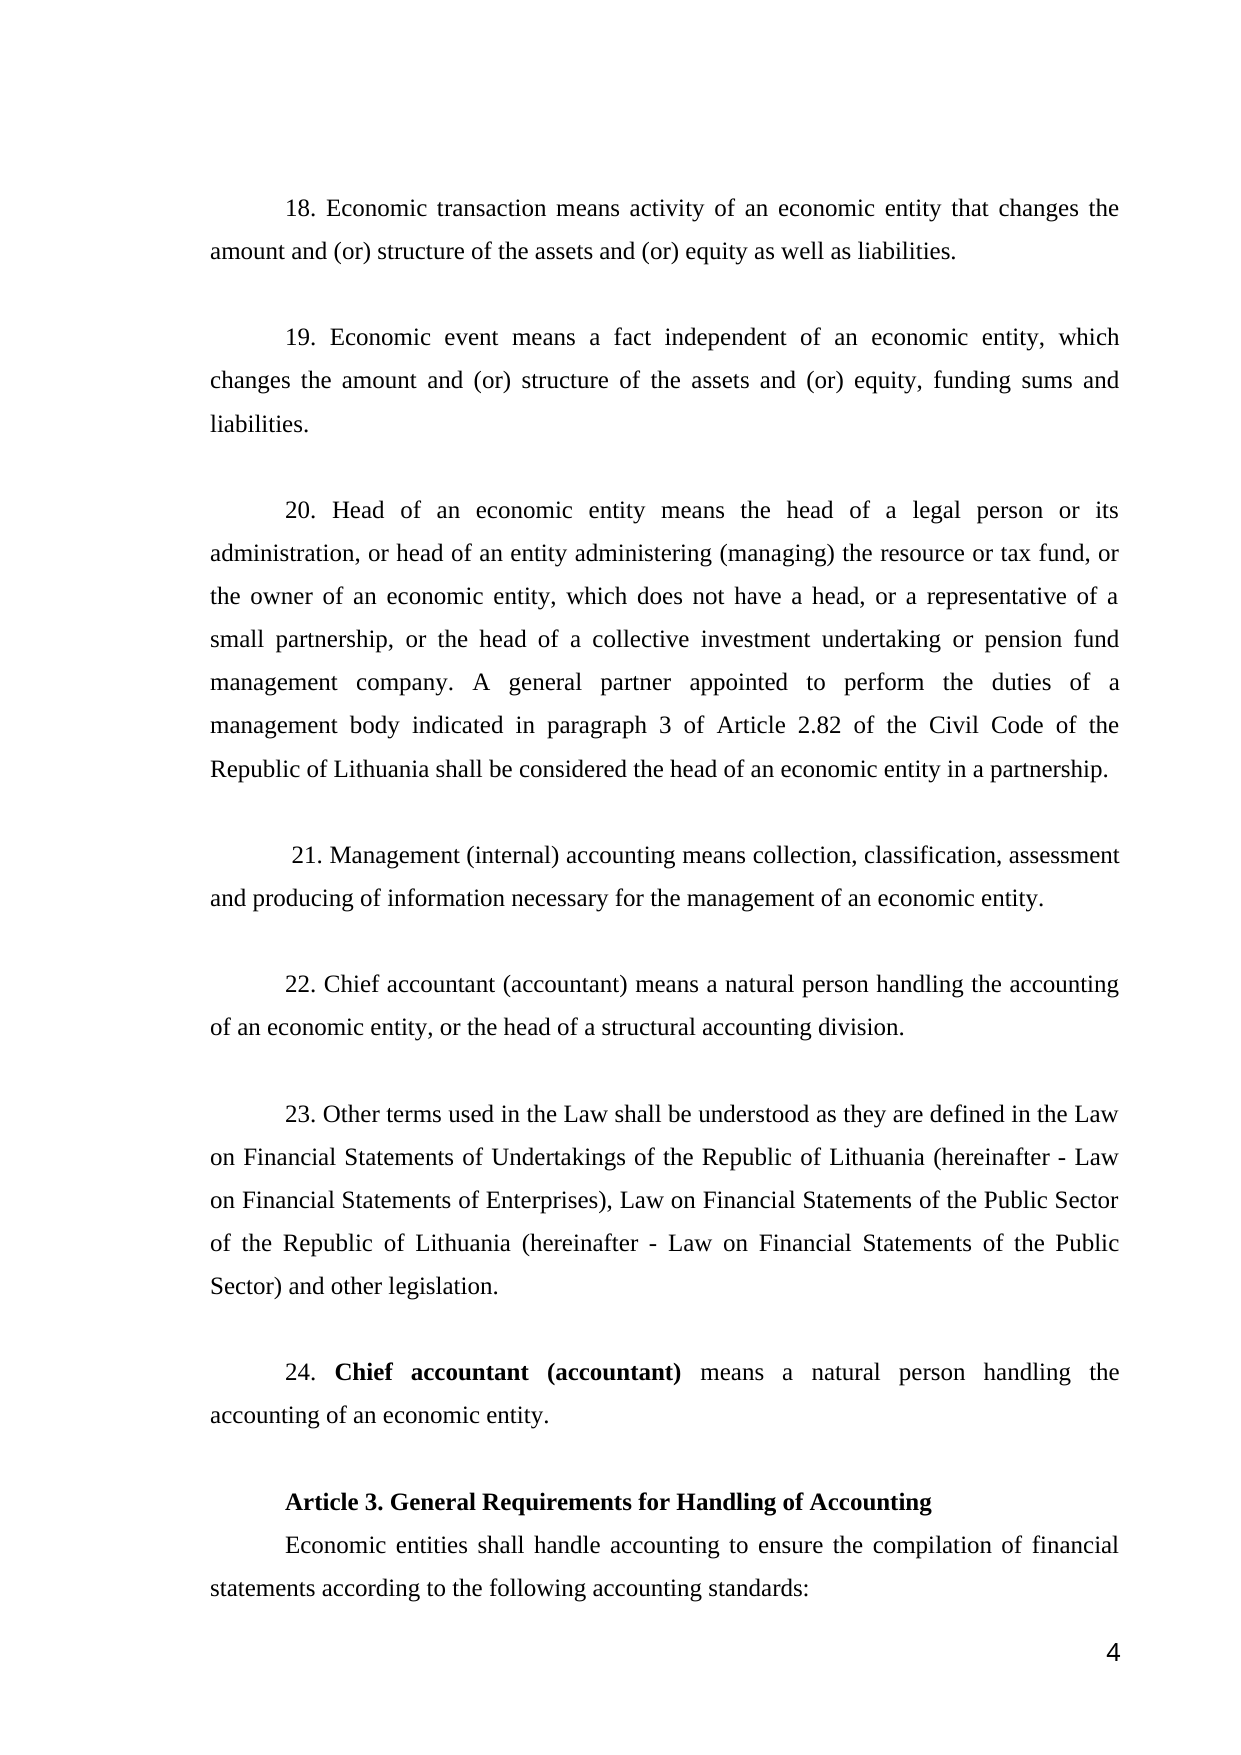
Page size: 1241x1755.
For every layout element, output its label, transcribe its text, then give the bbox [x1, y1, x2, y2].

text Economic entities shall handle accounting to ensure the compilation of financial statements according to the following accounting standards: [210, 1530, 1120, 1602]
text 23. Other terms used in the Law shall be understood as they are defined in the Law on Financial Statements of Undertakings of the Republic of Lithuania (hereinafter - Law on Financial Statements of Enterprises), Law on Financial Statements of the Public Sector of the Republic of Lithuania (hereinafter - Law on Financial Statements of the Public Sector) and other legislation. [210, 1099, 1120, 1300]
text 24. Chief accountant (accountant) means a natural person handling the accounting of an economic entity. [210, 1357, 1120, 1429]
text Article 3. General Requirements for Handling of Accounting [210, 1487, 1120, 1516]
text 19. Economic event means a fact independent of an economic entity, which changes the amount and (or) structure of the assets and (or) equity, funding sums and liabilities. [210, 322, 1120, 437]
text 20. Head of an economic entity means the head of a legal person or its administration, or head of an entity administering (managing) the resource or tax fund, or the owner of an economic entity, which does not have a head, or a representative of a small partnership, or the head of a collective investment undertaking or pension fund management company. A general partner appointed to perform the duties of a management body indicated in paragraph 3 of Article 2.82 of the Civil Code of the Republic of Lithuania shall be considered the head of an economic entity in a partnership. [210, 495, 1120, 782]
text 22. Chief accountant (accountant) means a natural person handling the accounting of an economic entity, or the head of a structural accounting division. [210, 969, 1120, 1041]
text 18. Economic transaction means activity of an economic entity that changes the amount and (or) structure of the assets and (or) equity as well as liabilities. [210, 193, 1120, 265]
text 21. Management (internal) accounting means collection, classification, assessment and producing of information necessary for the management of an economic entity. [210, 840, 1120, 912]
